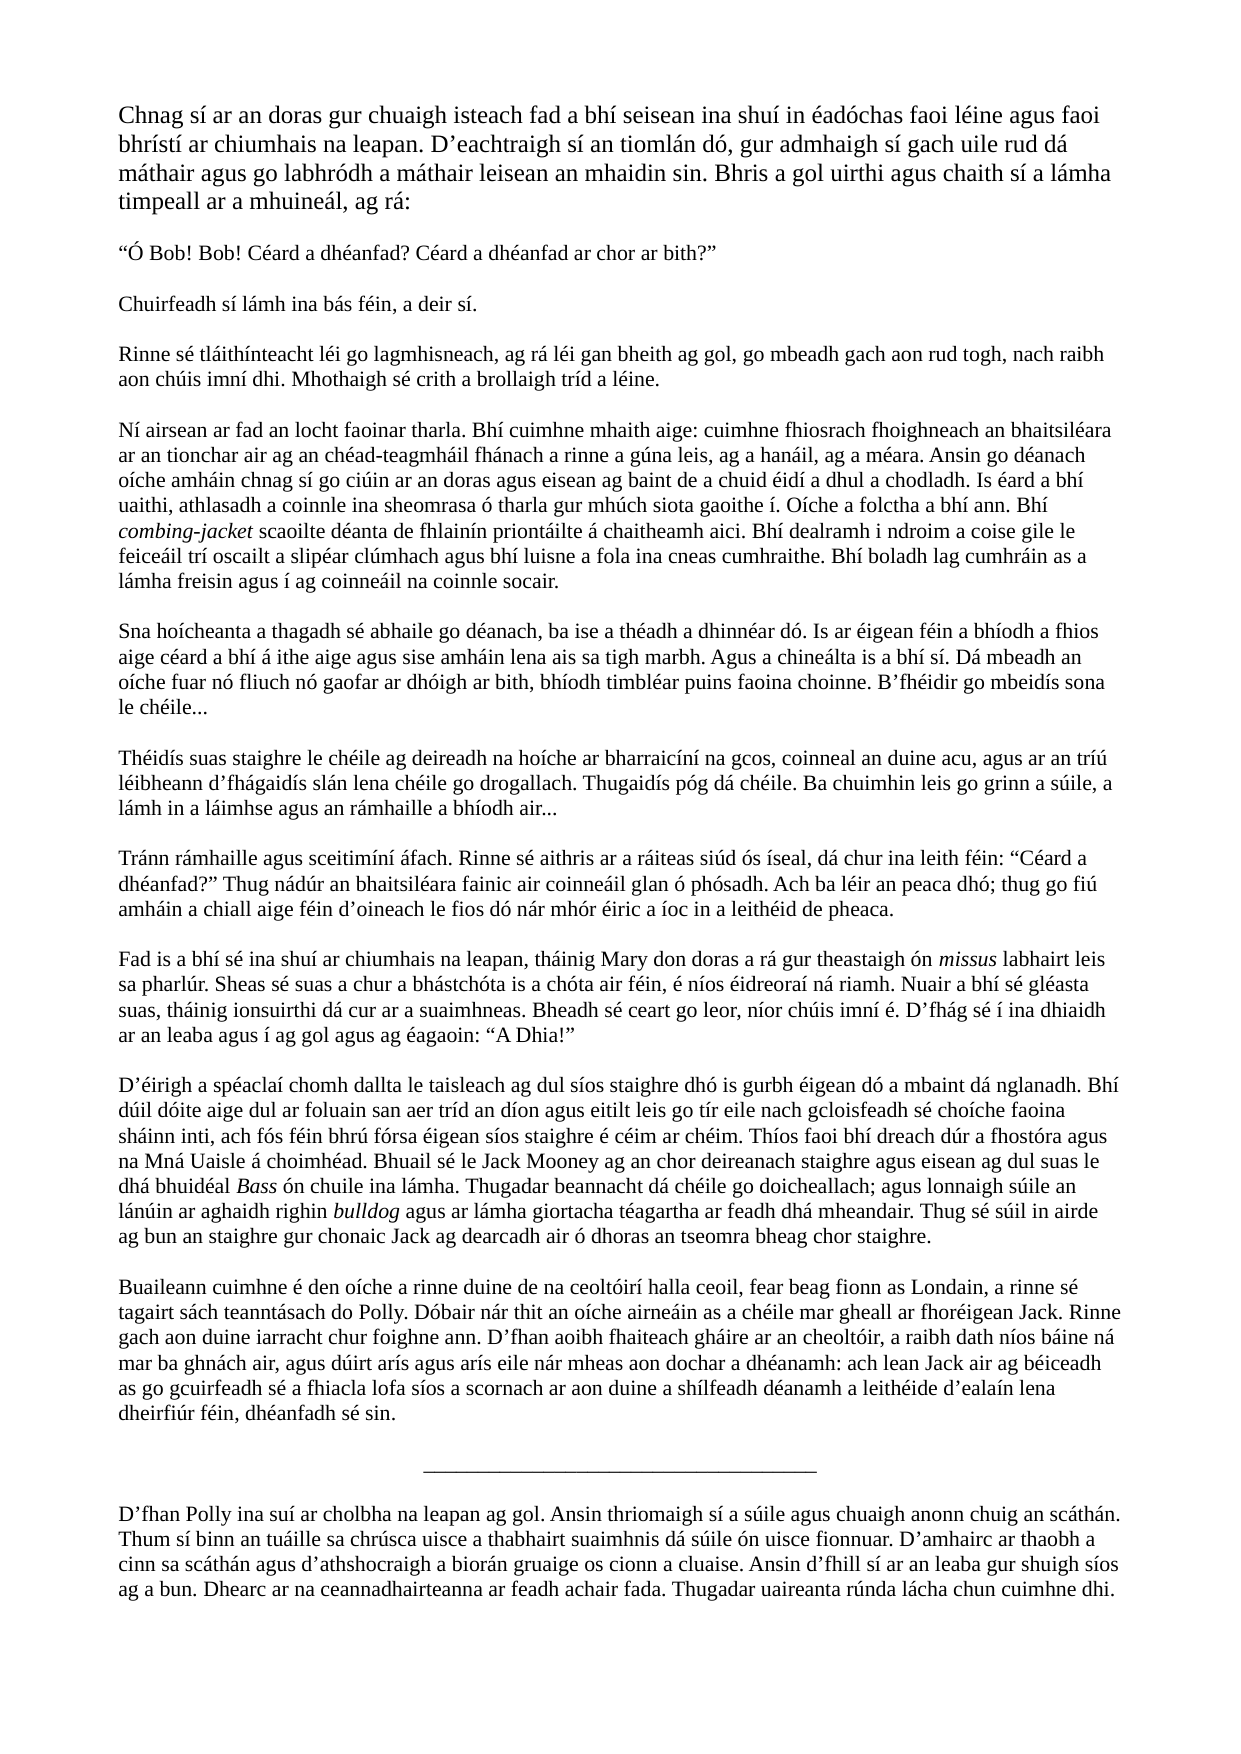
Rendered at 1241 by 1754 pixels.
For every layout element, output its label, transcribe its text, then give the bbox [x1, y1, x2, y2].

text Fad is a bhí sé ina shuí ar chiumhais na leapan, tháinig Mary don doras a rá gur theastaigh ón missus labhairt leis sa pharlúr. Sheas sé suas a chur a bhástchóta is a chóta air féin, é níos éidreoraí ná riamh. Nuair a bhí sé gléasta suas, tháinig ionsuirthi dá cur ar a suaimhneas. Bheadh sé ceart go leor, níor chúis imní é. D’fhág sé í ina dhiaidh ar an leaba agus í ag gol agus ag éagaoin: “A Dhia!” [118, 946, 1122, 1047]
text D’éirigh a spéaclaí chomh dallta le taisleach ag dul síos staighre dhó is gurbh éigean dó a mbaint dá nglanadh. Bhí dúil dóite aige dul ar foluain san aer tríd an díon agus eitilt leis go tír eile nach gcloisfeadh sé choíche faoina sháinn inti, ach fós féin bhrú fórsa éigean síos staighre é céim ar chéim. Thíos faoi bhí dreach dúr a fhostóra agus na Mná Uaisle á choimhéad. Bhuail sé le Jack Mooney ag an chor deireanach staighre agus eisean ag dul suas le dhá bhuidéal Bass ón chuile ina lámha. Thugadar beannacht dá chéile go doicheallach; agus lonnaigh súile an lánúin ar aghaidh righin bulldog agus ar lámha giortacha téagartha ar feadh dhá mheandair. Thug sé súil in airde ag bun an staighre gur chonaic Jack ag dearcadh air ó dhoras an tseomra bheag chor staighre. [118, 1072, 1122, 1249]
text Chnag sí ar an doras gur chuaigh isteach fad a bhí seisean ina shuí in éadóchas faoi léine agus faoi bhrístí ar chiumhais na leapan. D’eachtraigh sí an tiomlán dó, gur admhaigh sí gach uile rud dá máthair agus go labhródh a máthair leisean an mhaidin sin. Bhris a gol uirthi agus chaith sí a lámha timpeall ar a mhuineál, ag rá: [118, 100, 1122, 215]
text Ní airsean ar fad an locht faoinar tharla. Bhí cuimhne mhaith aige: cuimhne fhiosrach fhoighneach an bhaitsiléara ar an tionchar air ag an chéad-teagmháil fhánach a rinne a gúna leis, ag a hanáil, ag a méara. Ansin go déanach oíche amháin chnag sí go ciúin ar an doras agus eisean ag baint de a chuid éidí a dhul a chodladh. Is éard a bhí uaithi, athlasadh a coinnle ina sheomrasa ó tharla gur mhúch siota gaoithe í. Oíche a folctha a bhí ann. Bhí combing-jacket scaoilte déanta de fhlainín priontáilte á chaitheamh aici. Bhí dealramh i ndroim a coise gile le feiceáil trí oscailt a slipéar clúmhach agus bhí luisne a fola ina cneas cumhraithe. Bhí boladh lag cumhráin as a lámha freisin agus í ag coinneáil na coinnle socair. [118, 417, 1122, 593]
text Chuirfeadh sí lámh ina bás féin, a deir sí. [118, 291, 1122, 316]
text D’fhan Polly ina suí ar cholbha na leapan ag gol. Ansin thriomaigh sí a súile agus chuaigh anonn chuig an scáthán. Thum sí binn an tuáille sa chrúsca uisce a thabhairt suaimhnis dá súile ón uisce fionnuar. D’amhairc ar thaobh a cinn sa scáthán agus d’athshocraigh a biorán gruaige os cionn a cluaise. Ansin d’fhill sí ar an leaba gur shuigh síos ag a bun. Dhearc ar na ceannadhairteanna ar feadh achair fada. Thugadar uaireanta rúnda lácha chun cuimhne dhi. [118, 1501, 1122, 1602]
text Théidís suas staighre le chéile ag deireadh na hoíche ar bharraicíní na gcos, coinneal an duine acu, agus ar an tríú léibheann d’fhágaidís slán lena chéile go drogallach. Thugaidís póg dá chéile. Ba chuimhin leis go grinn a súile, a lámh in a láimhse agus an rámhaille a bhíodh air... [118, 744, 1122, 820]
text Sna hoícheanta a thagadh sé abhaile go déanach, ba ise a théadh a dhinnéar dó. Is ar éigean féin a bhíodh a fhios aige céard a bhí á ithe aige agus sise amháin lena ais sa tigh marbh. Agus a chineálta is a bhí sí. Dá mbeadh an oíche fuar nó fliuch nó gaofar ar dhóigh ar bith, bhíodh timbléar puins faoina choinne. B’fhéidir go mbeidís sona le chéile... [118, 618, 1122, 719]
text “Ó Bob! Bob! Céard a dhéanfad? Céard a dhéanfad ar chor ar bith?” [118, 240, 1122, 266]
text Buaileann cuimhne é den oíche a rinne duine de na ceoltóirí halla ceoil, fear beag fionn as Londain, a rinne sé tagairt sách teanntásach do Polly. Dóbair nár thit an oíche airneáin as a chéile mar gheall ar fhoréigean Jack. Rinne gach aon duine iarracht chur foighne ann. D’fhan aoibh fhaiteach gháire ar an cheoltóir, a raibh dath níos báine ná mar ba ghnách air, agus dúirt arís agus arís eile nár mheas aon dochar a dhéanamh: ach lean Jack air ag béiceadh as go gcuirfeadh sé a fhiacla lofa síos a scornach ar aon duine a shílfeadh déanamh a leithéide d’ealaín lena dheirfiúr féin, dhéanfadh sé sin. [118, 1274, 1122, 1425]
text ____________________________________ [118, 1450, 1122, 1476]
text Rinne sé tláithínteacht léi go lagmhisneach, ag rá léi gan bheith ag gol, go mbeadh gach aon rud togh, nach raibh aon chúis imní dhi. Mhothaigh sé crith a brollaigh tríd a léine. [118, 341, 1122, 392]
text Tránn rámhaille agus sceitimíní áfach. Rinne sé aithris ar a ráiteas siúd ós íseal, dá chur ina leith féin: “Céard a dhéanfad?” Thug nádúr an bhaitsiléara fainic air coinneáil glan ó phósadh. Ach ba léir an peaca dhó; thug go fiú amháin a chiall aige féin d’oineach le fios dó nár mhór éiric a íoc in a leithéid de pheaca. [118, 845, 1122, 921]
